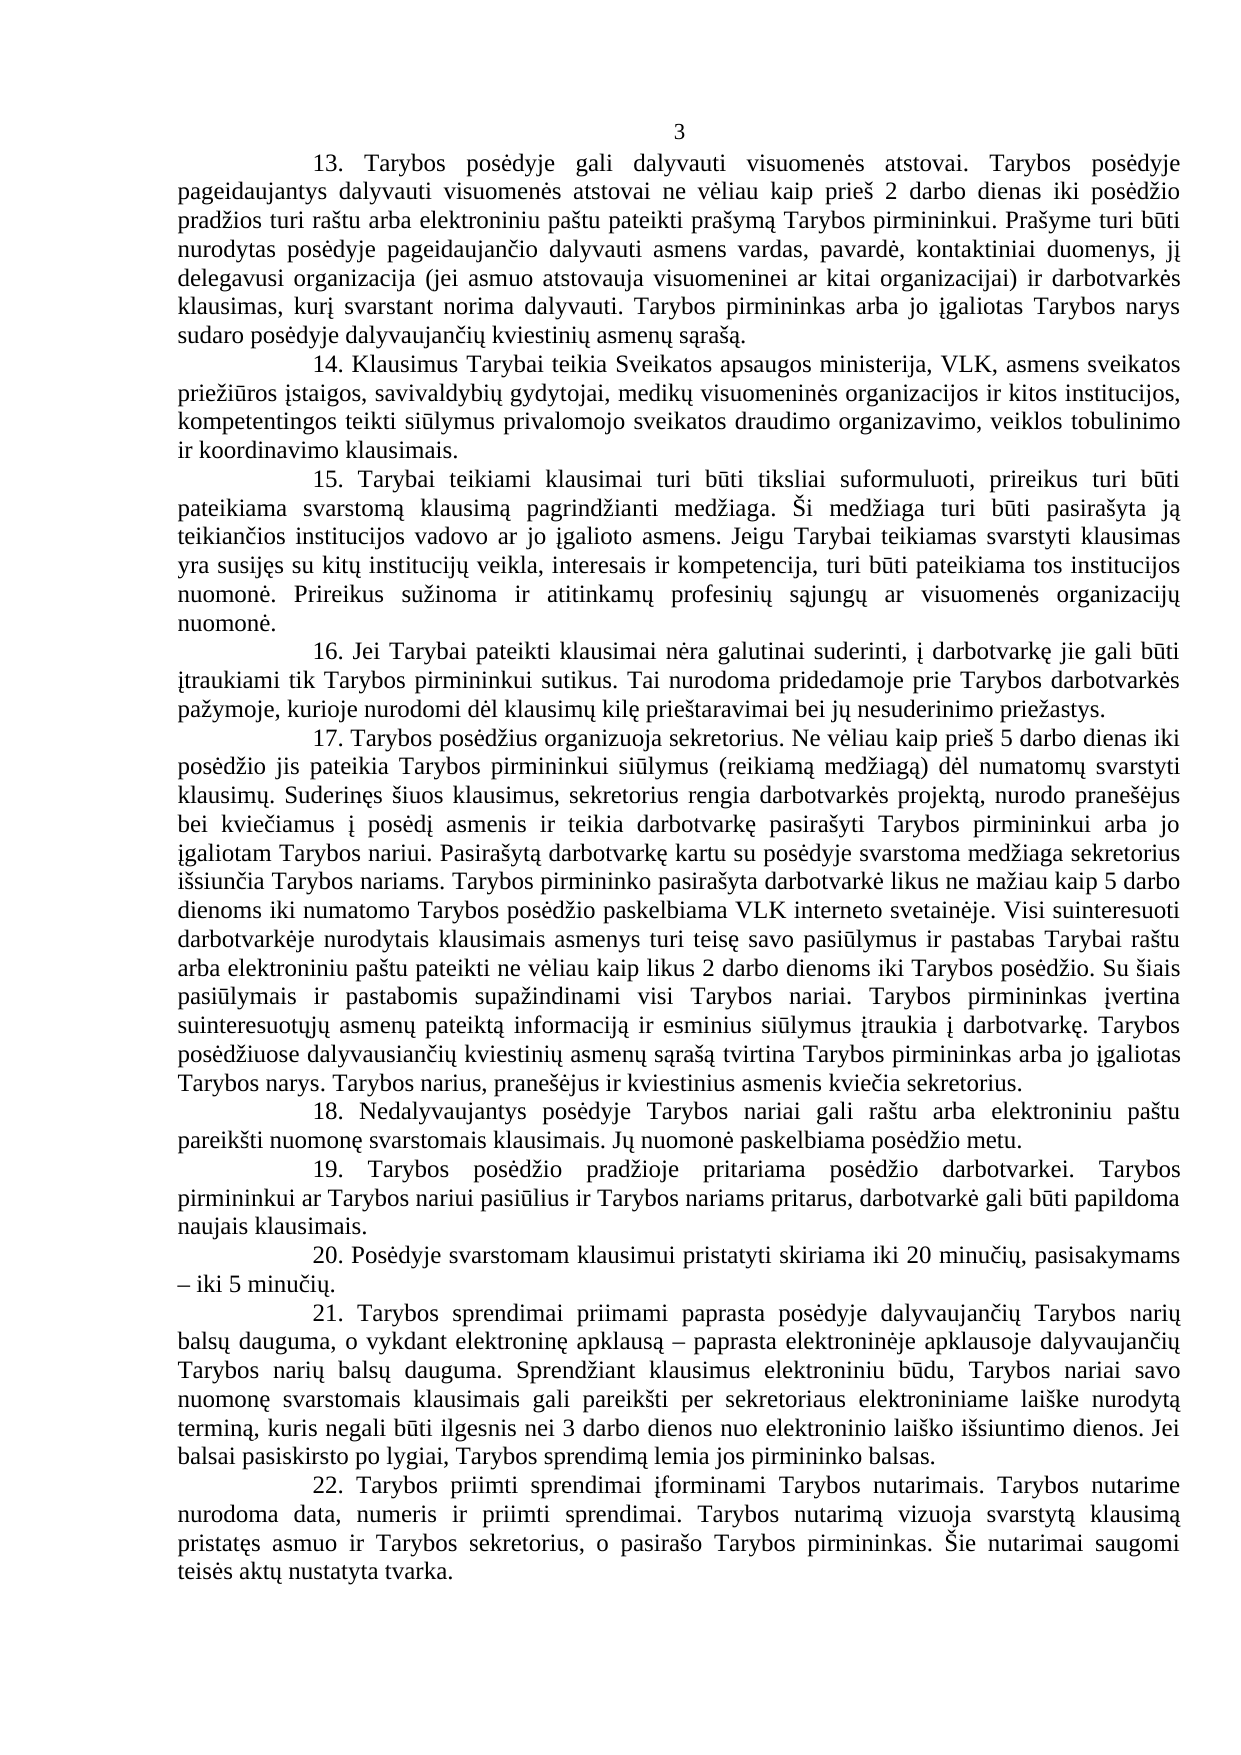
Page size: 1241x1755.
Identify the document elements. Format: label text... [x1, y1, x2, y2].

text 22. Tarybos priimti sprendimai įforminami Tarybos nutarimais. Tarybos nutarime nurodoma data, numeris ir priimti sprendimai. Tarybos nutarimą vizuoja svarstytą klausimą pristatęs asmuo ir Tarybos sekretorius, o pasirašo Tarybos pirmininkas. Šie nutarimai saugomi teisės aktų nustatyta tvarka. [177, 1470, 1181, 1585]
text 14. Klausimus Tarybai teikia Sveikatos apsaugos ministerija, VLK, asmens sveikatos priežiūros įstaigos, savivaldybių gydytojai, medikų visuomeninės organizacijos ir kitos institucijos, kompetentingos teikti siūlymus privalomojo sveikatos draudimo organizavimo, veiklos tobulinimo ir koordinavimo klausimais. [177, 349, 1181, 464]
text 13. Tarybos posėdyje gali dalyvauti visuomenės atstovai. Tarybos posėdyje pageidaujantys dalyvauti visuomenės atstovai ne vėliau kaip prieš 2 darbo dienas iki posėdžio pradžios turi raštu arba elektroniniu paštu pateikti prašymą Tarybos pirmininkui. Prašyme turi būti nurodytas posėdyje pageidaujančio dalyvauti asmens vardas, pavardė, kontaktiniai duomenys, jį delegavusi organizacija (jei asmuo atstovauja visuomeninei ar kitai organizacijai) ir darbotvarkės klausimas, kurį svarstant norima dalyvauti. Tarybos pirmininkas arba jo įgaliotas Tarybos narys sudaro posėdyje dalyvaujančių kviestinių asmenų sąrašą. [177, 148, 1181, 349]
text 17. Tarybos posėdžius organizuoja sekretorius. Ne vėliau kaip prieš 5 darbo dienas iki posėdžio jis pateikia Tarybos pirmininkui siūlymus (reikiamą medžiagą) dėl numatomų svarstyti klausimų. Suderinęs šiuos klausimus, sekretorius rengia darbotvarkės projektą, nurodo pranešėjus bei kviečiamus į posėdį asmenis ir teikia darbotvarkę pasirašyti Tarybos pirmininkui arba jo įgaliotam Tarybos nariui. Pasirašytą darbotvarkę kartu su posėdyje svarstoma medžiaga sekretorius išsiunčia Tarybos nariams. Tarybos pirmininko pasirašyta darbotvarkė likus ne mažiau kaip 5 darbo dienoms iki numatomo Tarybos posėdžio paskelbiama VLK interneto svetainėje. Visi suinteresuoti darbotvarkėje nurodytais klausimais asmenys turi teisę savo pasiūlymus ir pastabas Tarybai raštu arba elektroniniu paštu pateikti ne vėliau kaip likus 2 darbo dienoms iki Tarybos posėdžio. Su šiais pasiūlymais ir pastabomis supažindinami visi Tarybos nariai. Tarybos pirmininkas įvertina suinteresuotųjų asmenų pateiktą informaciją ir esminius siūlymus įtraukia į darbotvarkę. Tarybos posėdžiuose dalyvausiančių kviestinių asmenų sąrašą tvirtina Tarybos pirmininkas arba jo įgaliotas Tarybos narys. Tarybos narius, pranešėjus ir kviestinius asmenis kviečia sekretorius. [177, 723, 1181, 1096]
text 21. Tarybos sprendimai priimami paprasta posėdyje dalyvaujančių Tarybos narių balsų dauguma, o vykdant elektroninę apklausą – paprasta elektroninėje apklausoje dalyvaujančių Tarybos narių balsų dauguma. Sprendžiant klausimus elektroniniu būdu, Tarybos nariai savo nuomonę svarstomais klausimais gali pareikšti per sekretoriaus elektroniniame laiške nurodytą terminą, kuris negali būti ilgesnis nei 3 darbo dienos nuo elektroninio laiško išsiuntimo dienos. Jei balsai pasiskirsto po lygiai, Tarybos sprendimą lemia jos pirmininko balsas. [177, 1298, 1181, 1470]
text 18. Nedalyvaujantys posėdyje Tarybos nariai gali raštu arba elektroniniu paštu pareikšti nuomonę svarstomais klausimais. Jų nuomonė paskelbiama posėdžio metu. [177, 1096, 1181, 1154]
text 20. Posėdyje svarstomam klausimui pristatyti skiriama iki 20 minučių, pasisakymams – iki 5 minučių. [177, 1240, 1181, 1298]
text 15. Tarybai teikiami klausimai turi būti tiksliai suformuluoti, prireikus turi būti pateikiama svarstomą klausimą pagrindžianti medžiaga. Ši medžiaga turi būti pasirašyta ją teikiančios institucijos vadovo ar jo įgalioto asmens. Jeigu Tarybai teikiamas svarstyti klausimas yra susijęs su kitų institucijų veikla, interesais ir kompetencija, turi būti pateikiama tos institucijos nuomonė. Prireikus sužinoma ir atitinkamų profesinių sąjungų ar visuomenės organizacijų nuomonė. [177, 464, 1181, 636]
text 16. Jei Tarybai pateikti klausimai nėra galutinai suderinti, į darbotvarkę jie gali būti įtraukiami tik Tarybos pirmininkui sutikus. Tai nurodoma pridedamoje prie Tarybos darbotvarkės pažymoje, kurioje nurodomi dėl klausimų kilę prieštaravimai bei jų nesuderinimo priežastys. [177, 636, 1181, 723]
text 19. Tarybos posėdžio pradžioje pritariama posėdžio darbotvarkei. Tarybos pirmininkui ar Tarybos nariui pasiūlius ir Tarybos nariams pritarus, darbotvarkė gali būti papildoma naujais klausimais. [177, 1154, 1181, 1240]
